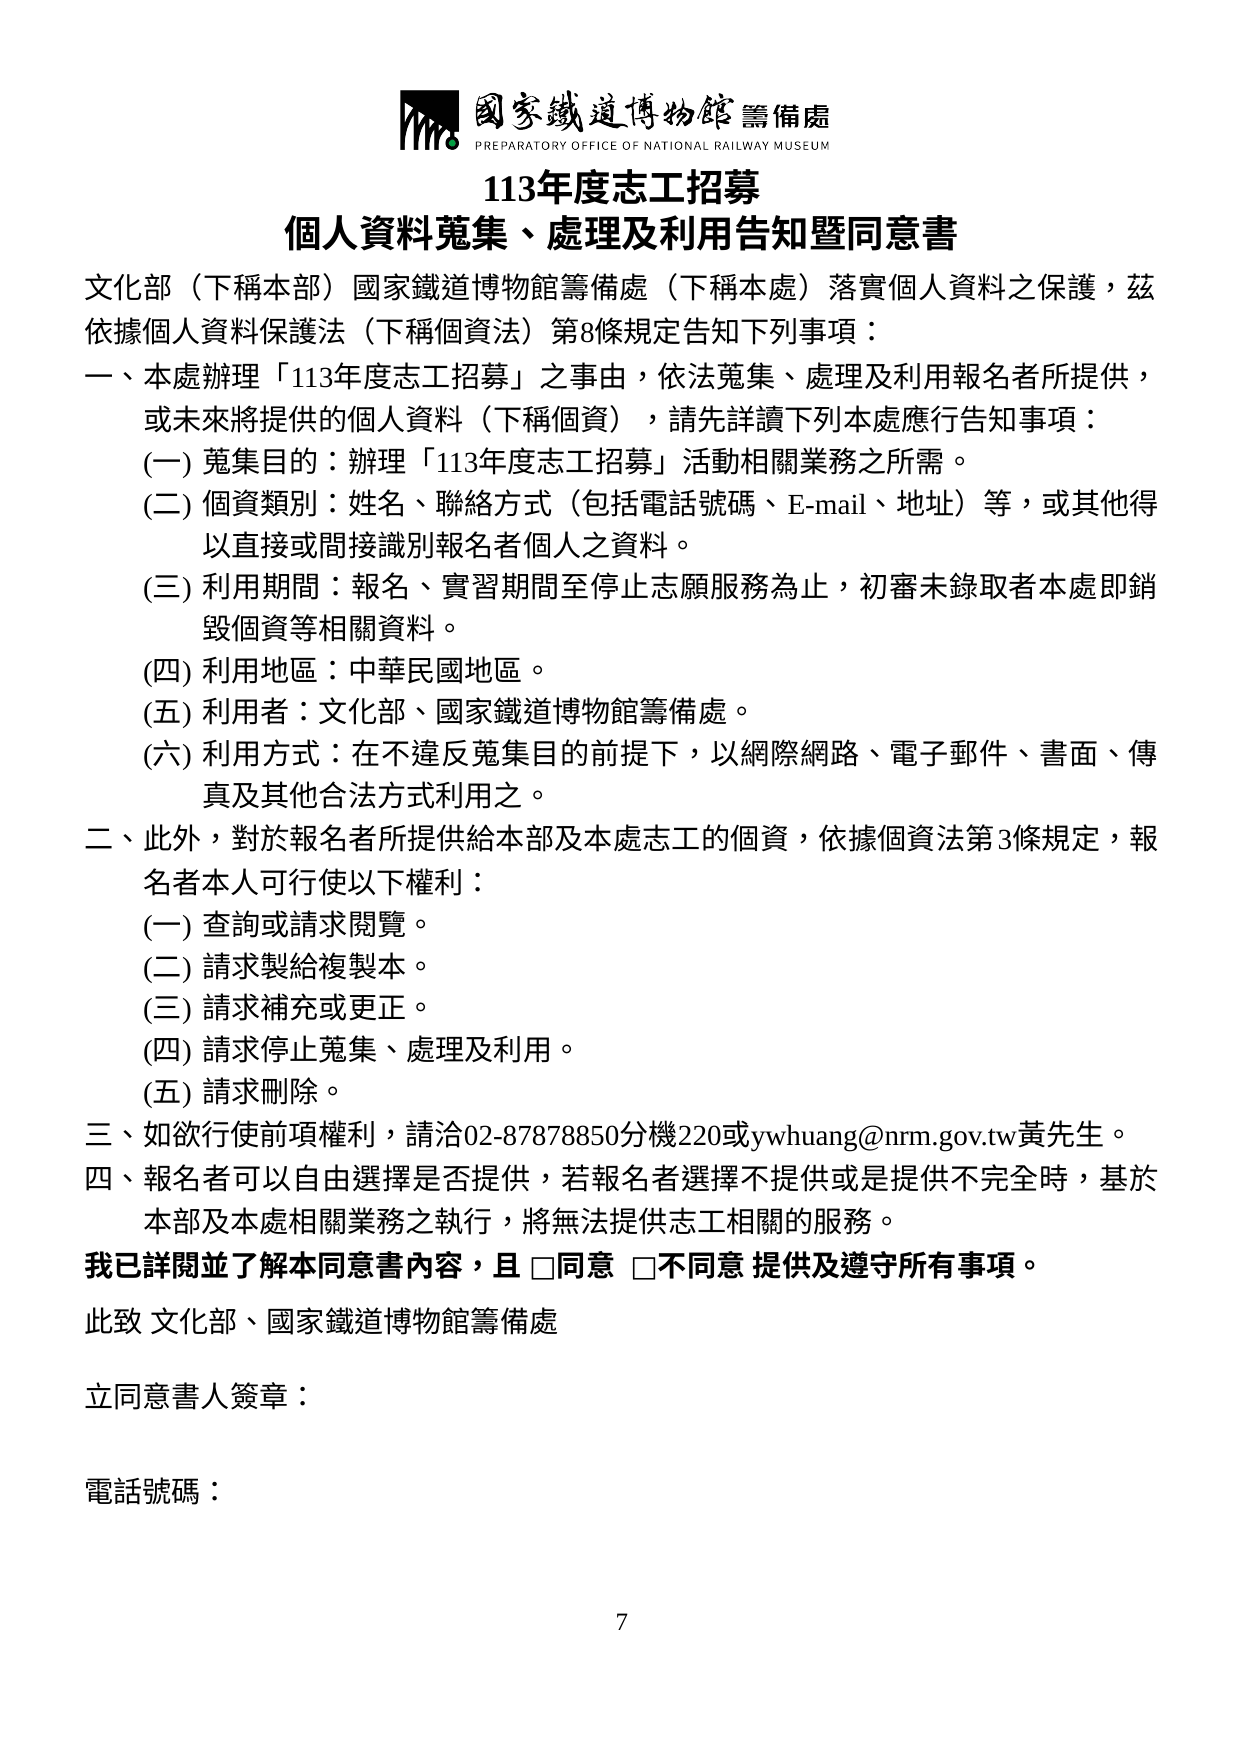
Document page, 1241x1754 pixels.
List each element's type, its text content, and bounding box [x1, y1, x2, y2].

list 報名者可以自由選擇是否提供，若報名者選擇不提供或是提供不完全時，基於本部及本處相關業務之執行，將無法提供志工相關的服務。 [84, 1154, 1159, 1242]
list 請求停止蒐集、處理及利用。 [143, 1027, 1159, 1069]
list 本處辦理「113年度志工招募」之事由，依法蒐集、處理及利用報名者所提供，或未來將提供的個人資料（下稱個資），請先詳讀下列本處應行告知事項： [84, 352, 1159, 439]
list 如欲行使前項權利，請洽02-87878850分機220或ywhuang@nrm.gov.tw黃先生。 [84, 1110, 1159, 1154]
text 個人資料蒐集、處理及利用告知暨同意書 [84, 212, 1159, 256]
list 利用地區：中華民國地區。 [143, 648, 1159, 689]
text 立同意書人簽章： [84, 1377, 1159, 1416]
text 電話號碼： [84, 1472, 1159, 1511]
list 蒐集目的：辦理「113年度志工招募」活動相關業務之所需。 [143, 439, 1159, 481]
list 請求刪除。 [143, 1069, 1159, 1110]
list 利用者：文化部、國家鐵道博物館籌備處。 [143, 689, 1159, 731]
list 請求製給複製本。 [143, 944, 1159, 985]
list 查詢或請求閱覽。 [143, 902, 1159, 944]
picture [400, 90, 829, 150]
list 請求補充或更正。 [143, 985, 1159, 1027]
text 此致 文化部、國家鐵道博物館籌備處 [84, 1297, 1159, 1341]
text 我已詳閱並了解本同意書內容，且 □同意 □不同意 提供及遵守所有事項。 [84, 1242, 1159, 1285]
text 113年度志工招募 [84, 161, 1159, 212]
list 個資類別：姓名、聯絡方式（包括電話號碼、E-mail、地址）等，或其他得以直接或間接識別報名者個人之資料。 [143, 481, 1159, 564]
list 此外，對於報名者所提供給本部及本處志工的個資，依據個資法第3條規定，報名者本人可行使以下權利： [84, 814, 1159, 902]
list 利用方式：在不違反蒐集目的前提下，以網際網路、電子郵件、書面、傳真及其他合法方式利用之。 [143, 731, 1159, 814]
text 文化部（下稱本部）國家鐵道博物館籌備處（下稱本處）落實個人資料之保護，茲依據個人資料保護法（下稱個資法）第8條規定告知下列事項： [84, 263, 1159, 351]
list 利用期間：報名、實習期間至停止志願服務為止，初審未錄取者本處即銷毀個資等相關資料。 [143, 564, 1159, 648]
